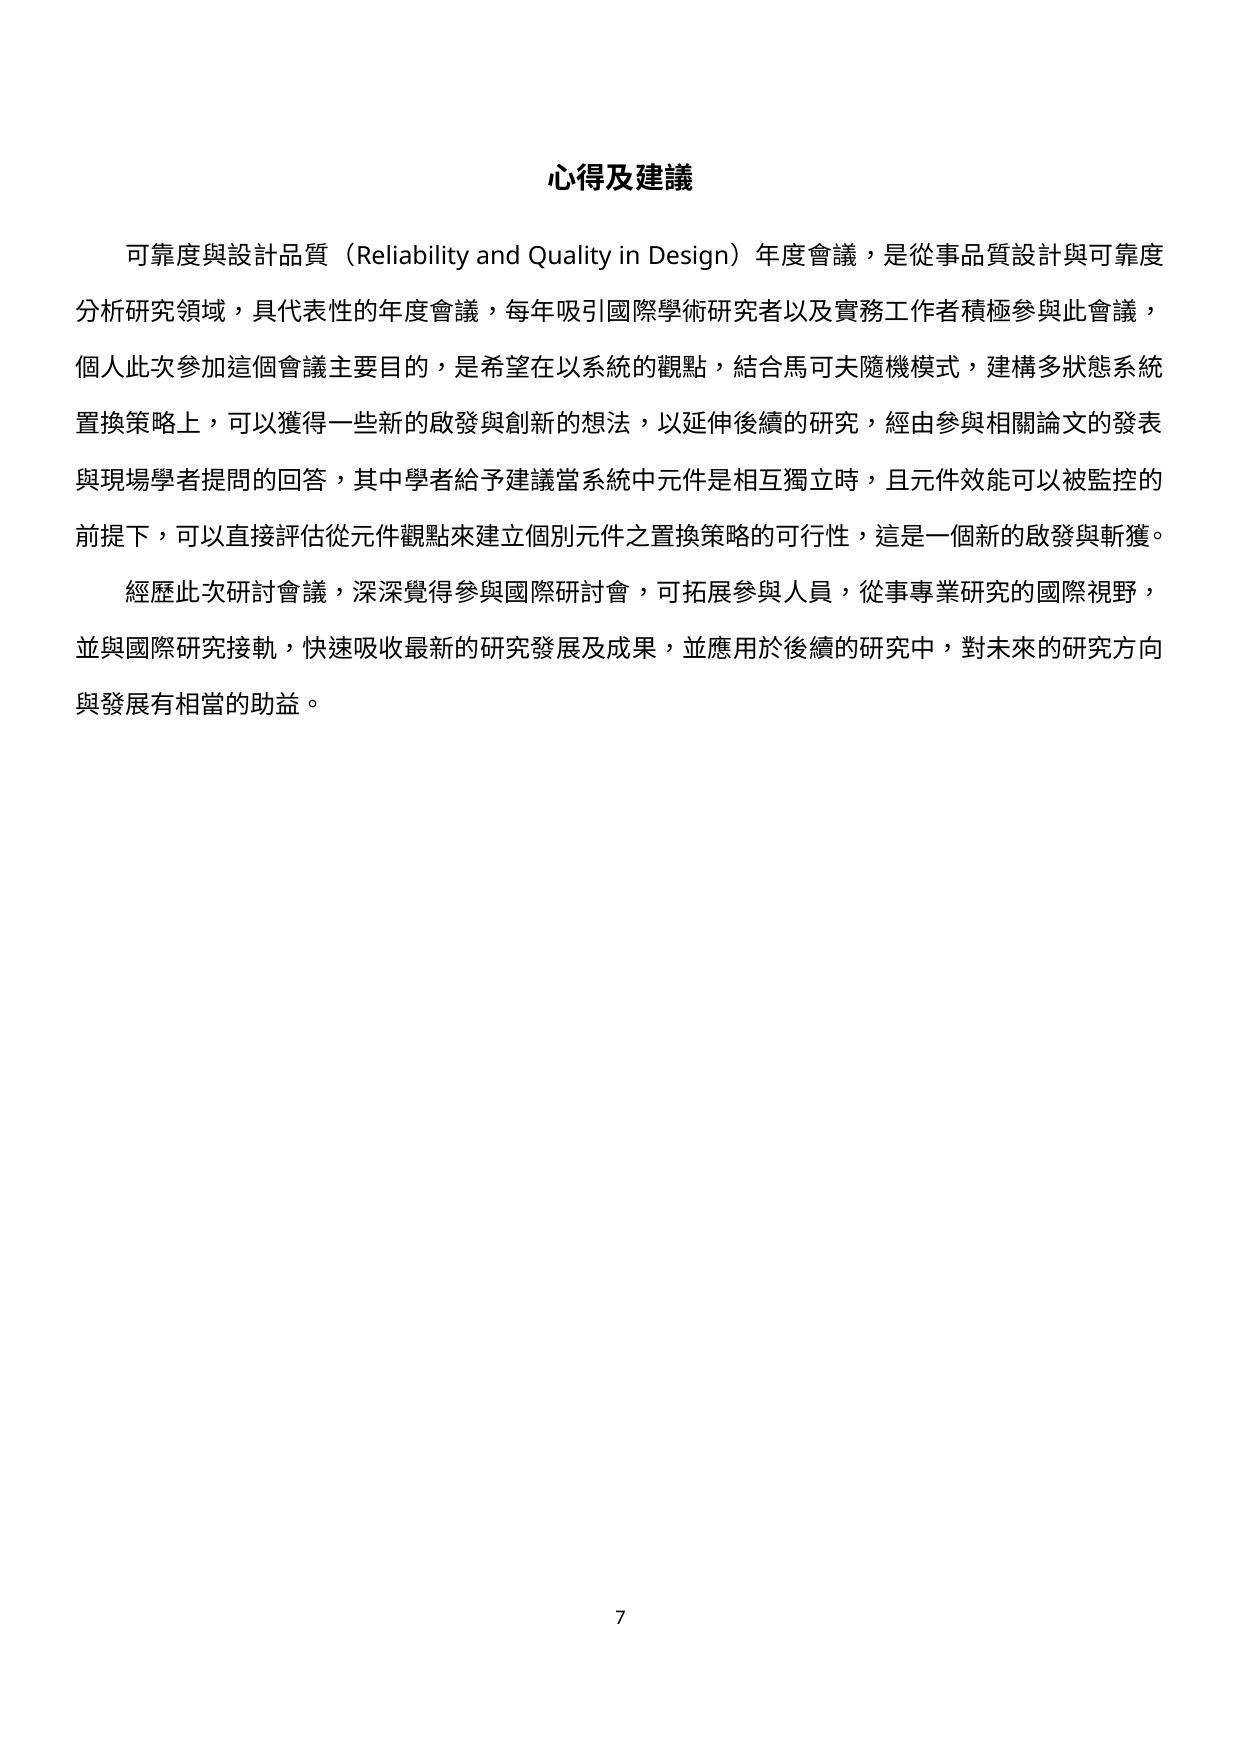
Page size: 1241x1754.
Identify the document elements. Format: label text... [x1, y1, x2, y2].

text 可靠度與設計品質（Reliability and Quality in Design）年度會議，是從事品質設計與可靠度分析研究領域，具代表性的年度會議，每年吸引國際學術研究者以及實務工作者積極參與此會議，個人此次參加這個會議主要目的，是希望在以系統的觀點，結合馬可夫隨機模式，建構多狀態系統置換策略上，可以獲得一些新的啟發與創新的想法，以延伸後續的研究，經由參與相關論文的發表與現場學者提問的回答，其中學者給予建議當系統中元件是相互獨立時，且元件效能可以被監控的前提下，可以直接評估從元件觀點來建立個別元件之置換策略的可行性，這是一個新的啟發與斬獲。 [75, 234, 1165, 553]
text 心得及建議 [75, 138, 1165, 213]
text 經歷此次研討會議，深深覺得參與國際研討會，可拓展參與人員，從事專業研究的國際視野，並與國際研究接軌，快速吸收最新的研究發展及成果，並應用於後續的研究中，對未來的研究方向與發展有相當的助益。 [75, 571, 1165, 721]
